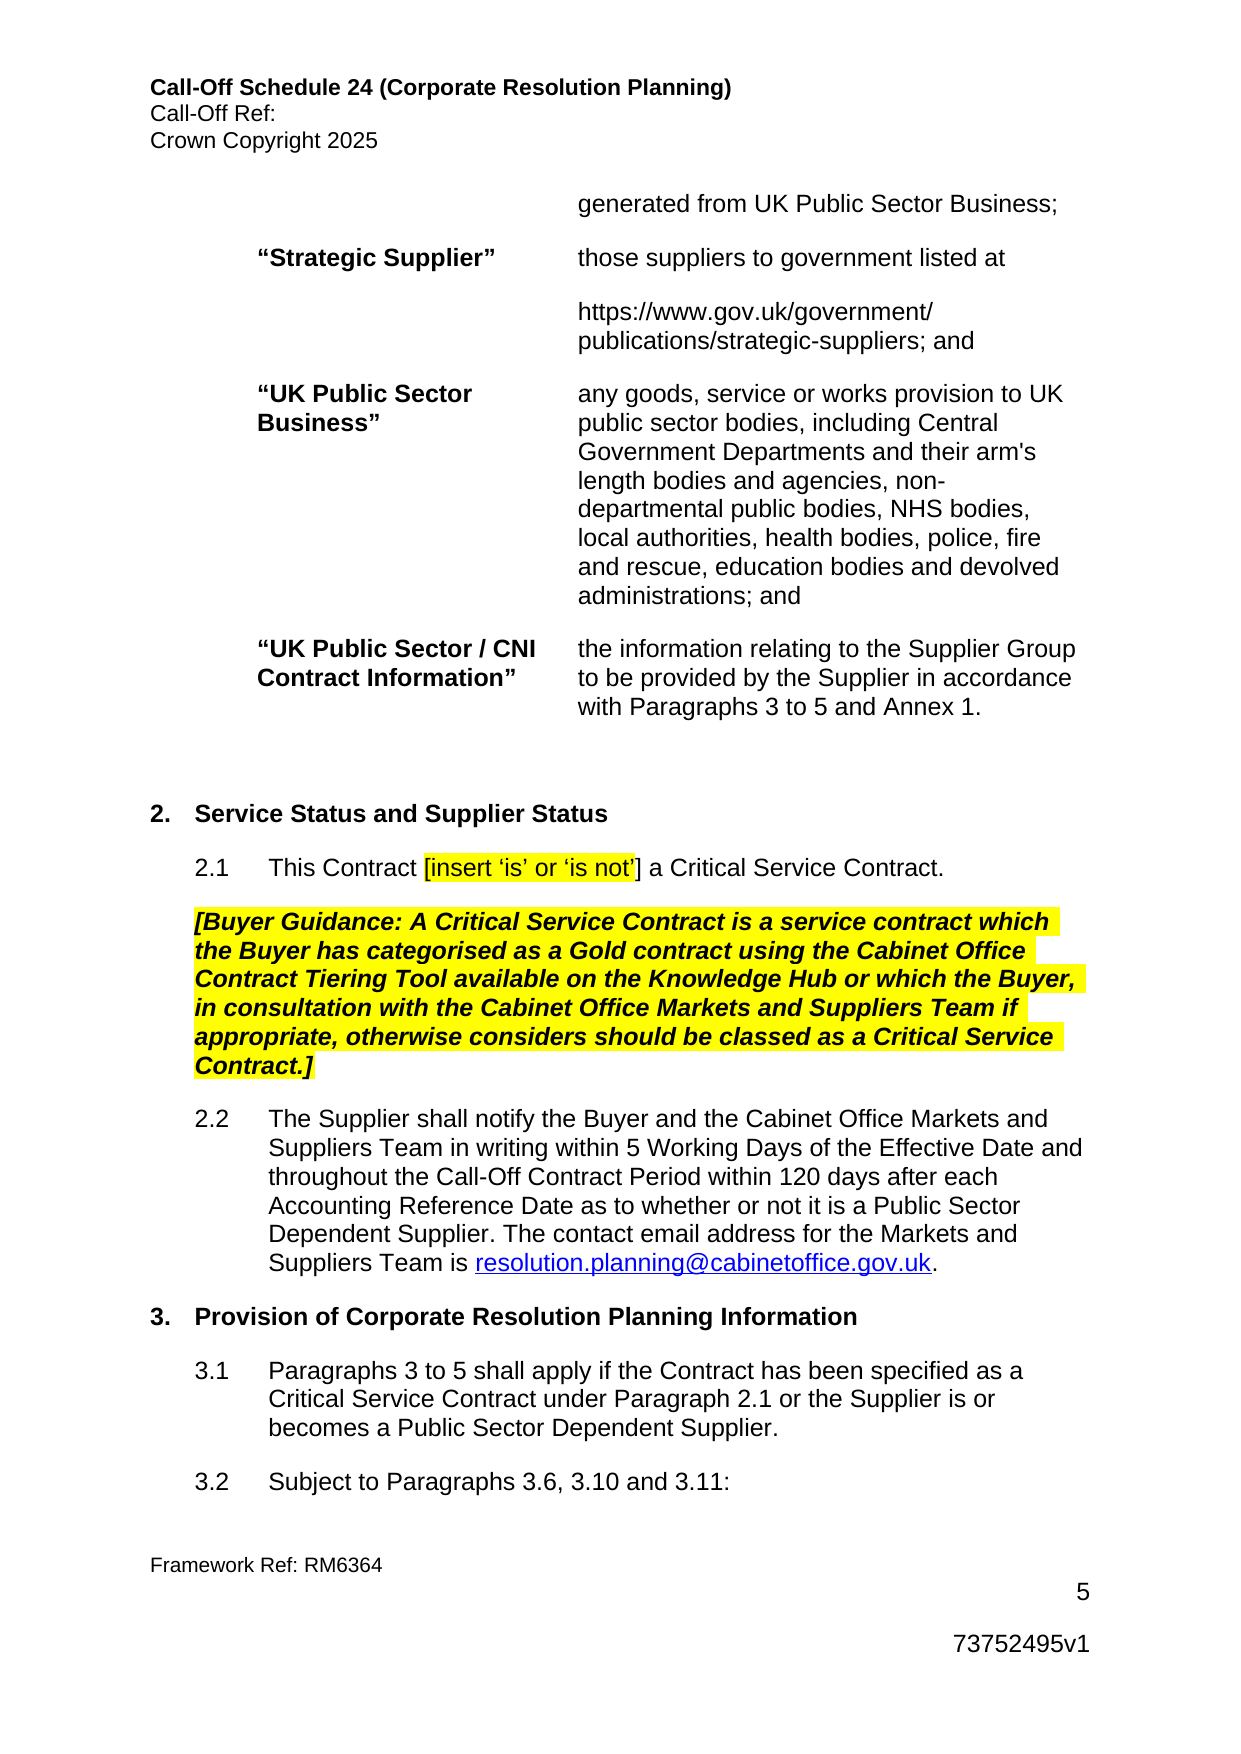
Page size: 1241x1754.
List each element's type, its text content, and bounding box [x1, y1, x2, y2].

list Paragraphs 3 to 5 shall apply if the Contract has been specified as a Critical Service Contract under Paragraph 2.1 or the Supplier is or becomes a Public Sector Dependent Supplier. [194, 1356, 1090, 1442]
list Provision of Corporate Resolution Planning Information [150, 1302, 1090, 1331]
table_cell those suppliers to government listed at https://www.gov.uk/government/publications/strategic-suppliers; and [566, 231, 1095, 367]
text [Buyer Guidance: A Critical Service Contract is a service contract which the Buyer has categorised as a Gold contract using the Cabinet Office Contract Tiering Tool available on the Knowledge Hub or which the Buyer, in consultation with the Cabinet Office Markets and Suppliers Team if appropriate, otherwise considers should be classed as a Critical Service Contract.] [194, 907, 1090, 1079]
list The Supplier shall notify the Buyer and the Cabinet Office Markets and Suppliers Team in writing within 5 Working Days of the Effective Date and throughout the Call-Off Contract Period within 120 days after each Accounting Reference Date as to whether or not it is a Public Sector Dependent Supplier. The contact email address for the Markets and Suppliers Team is resolution.planning@cabinetoffice.gov.uk. [194, 1104, 1090, 1277]
table_cell “UK Public Sector Business” [257, 367, 566, 622]
list Service Status and Supplier Status [150, 799, 1090, 828]
table_cell the information relating to the Supplier Group to be provided by the Supplier in accordance with Paragraphs 3 to 5 and Annex 1. [566, 622, 1095, 733]
table_cell generated from UK Public Sector Business; [566, 177, 1095, 231]
table_cell any goods, service or works provision to UK public sector bodies, including Central Government Departments and their arm's length bodies and agencies, non-departmental public bodies, NHS bodies, local authorities, health bodies, police, fire and rescue, education bodies and devolved administrations; and [566, 367, 1095, 622]
table_cell [257, 177, 566, 231]
list Subject to Paragraphs 3.6, 3.10 and 3.11: [194, 1467, 1090, 1496]
table_cell “Strategic Supplier” [257, 231, 566, 367]
table_cell “UK Public Sector / CNI Contract Information” [257, 622, 566, 733]
list This Contract [insert ‘is’ or ‘is not’] a Critical Service Contract. [194, 853, 1090, 882]
